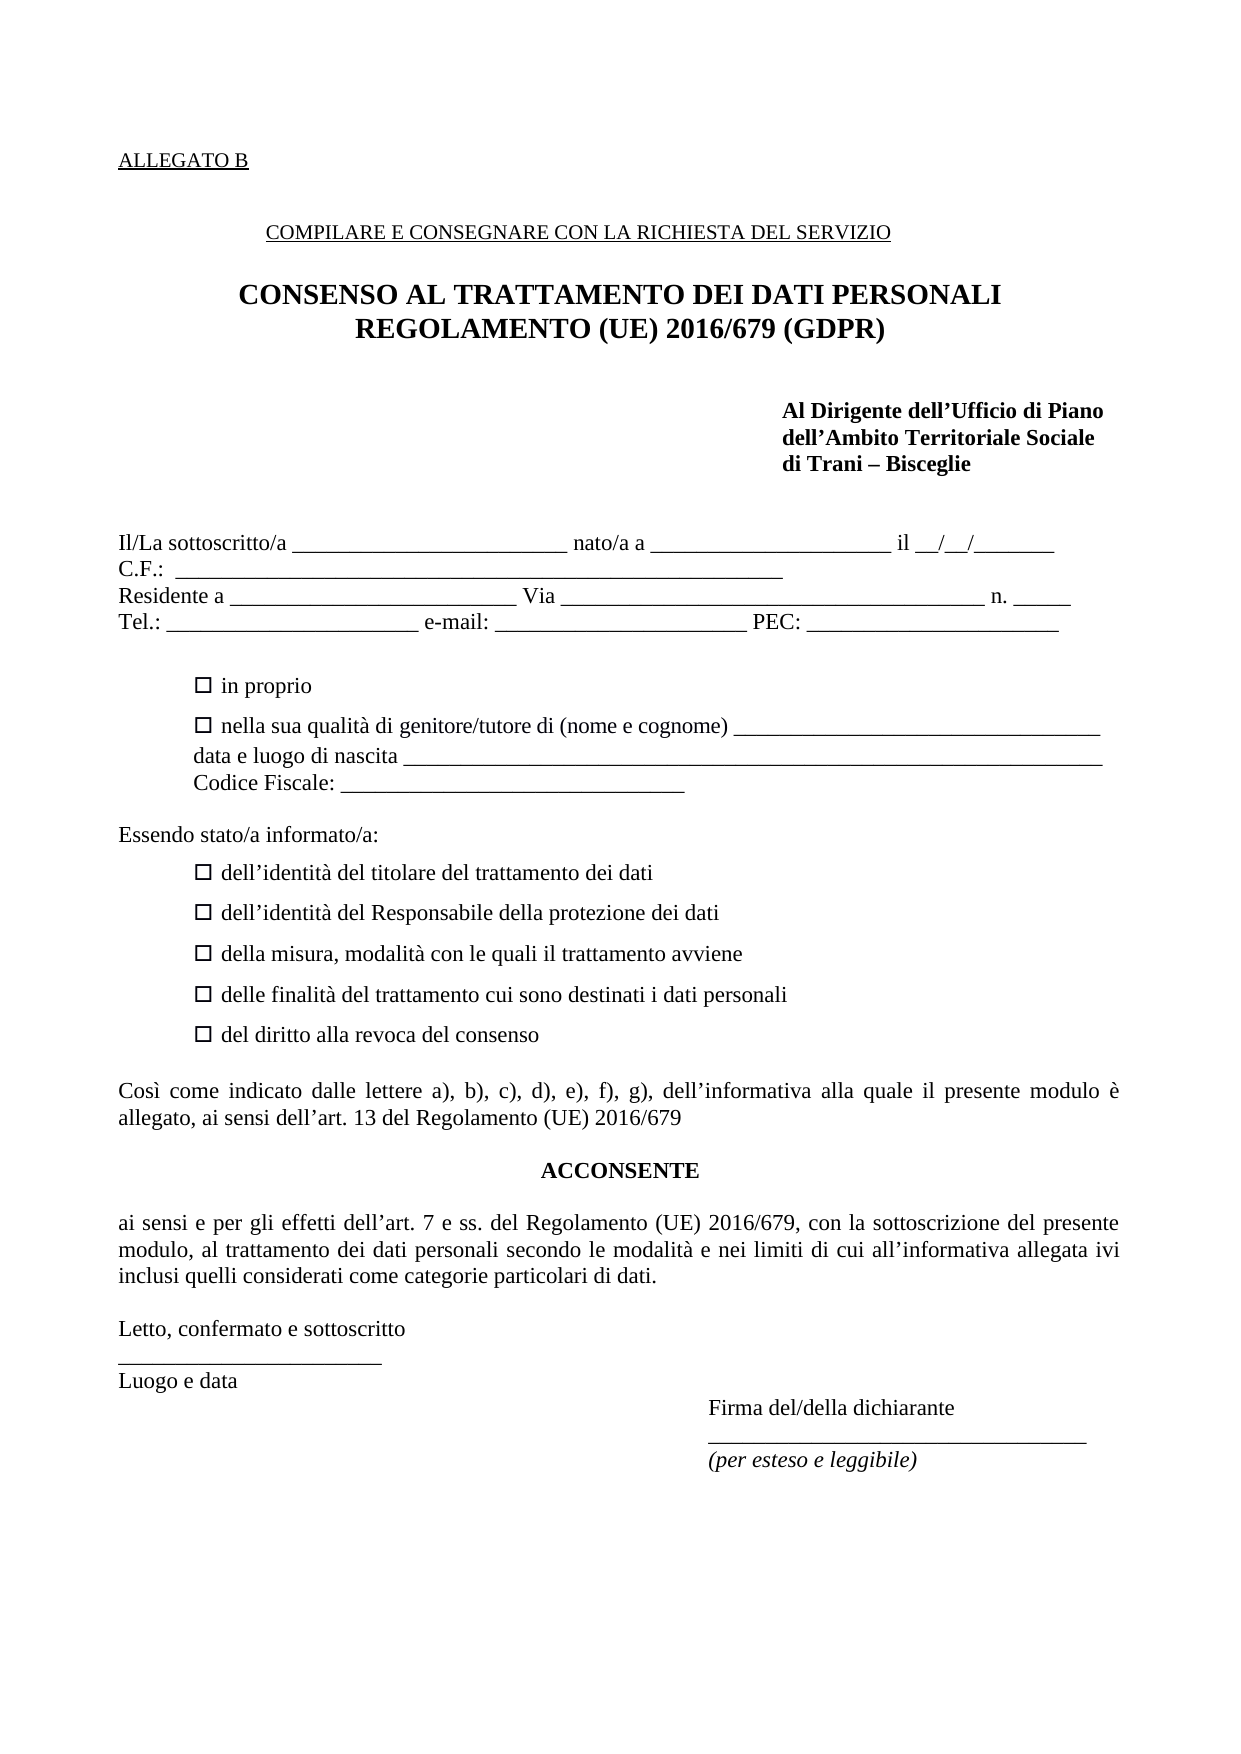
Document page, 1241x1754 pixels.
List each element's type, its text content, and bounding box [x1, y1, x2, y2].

text dell’Ambito Territoriale Sociale [782, 423, 1122, 450]
text Firma del/della dichiarante [708, 1394, 1122, 1420]
list □ dell’identità del titolare del trattamento dei dati [156, 848, 1122, 888]
list □ del diritto alla revoca del consenso [156, 1011, 1122, 1051]
text ai sensi e per gli effetti dell’art. 7 e ss. del Regolamento (UE) 2016/679, con la sottoscrizione del presente modulo, al trattamento dei dati personali secondo le modalità e nei limiti di cui all’informativa allegata ivi inclusi quelli considerati come categorie particolari di dati. [118, 1209, 1122, 1288]
text Il/La sottoscritto/a ________________________ nato/a a _____________________ il __/__/_______ [118, 529, 1122, 555]
text ACCONSENTE [118, 1157, 1122, 1183]
list □ nella sua qualità di genitore/tutore di (nome e cognome) ________________________________ [156, 701, 1122, 742]
text COMPILARE E CONSEGNARE CON LA RICHIESTA DEL SERVIZIO [192, 220, 1122, 244]
text Luogo e data [118, 1367, 1122, 1394]
text data e luogo di nascita _____________________________________________________________ [193, 742, 1122, 768]
list □ in proprio [156, 661, 1122, 701]
text Codice Fiscale: ______________________________ [193, 768, 1122, 795]
text _______________________ [118, 1341, 1122, 1367]
list □ delle finalità del trattamento cui sono destinati i dati personali [156, 970, 1122, 1011]
text CONSENSO AL TRATTAMENTO DEI DATI PERSONALI REGOLAMENTO (UE) 2016/679 (GDPR) [118, 277, 1122, 344]
list □ della misura, modalità con le quali il trattamento avviene [156, 929, 1122, 970]
text Essendo stato/a informato/a: [118, 821, 1122, 848]
text Letto, confermato e sottoscritto [118, 1315, 1122, 1341]
text Così come indicato dalle lettere a), b), c), d), e), f), g), dell’informativa alla quale il presente modulo è allegato, ai sensi dell’art. 13 del Regolamento (UE) 2016/679 [118, 1078, 1122, 1130]
text (per esteso e leggibile) [708, 1447, 1122, 1473]
text Residente a _________________________ Via _____________________________________ n. _____ [118, 582, 1122, 608]
text C.F.: _____________________________________________________ [118, 555, 1122, 582]
text ALLEGATO B [118, 148, 1122, 172]
text _________________________________ [708, 1420, 1122, 1447]
text Al Dirigente dell’Ufficio di Piano [782, 397, 1122, 423]
list □ dell’identità del Responsabile della protezione dei dati [156, 888, 1122, 929]
text Tel.: ______________________ e-mail: ______________________ PEC: ______________________ [118, 608, 1122, 634]
text di Trani – Bisceglie [782, 450, 1122, 476]
